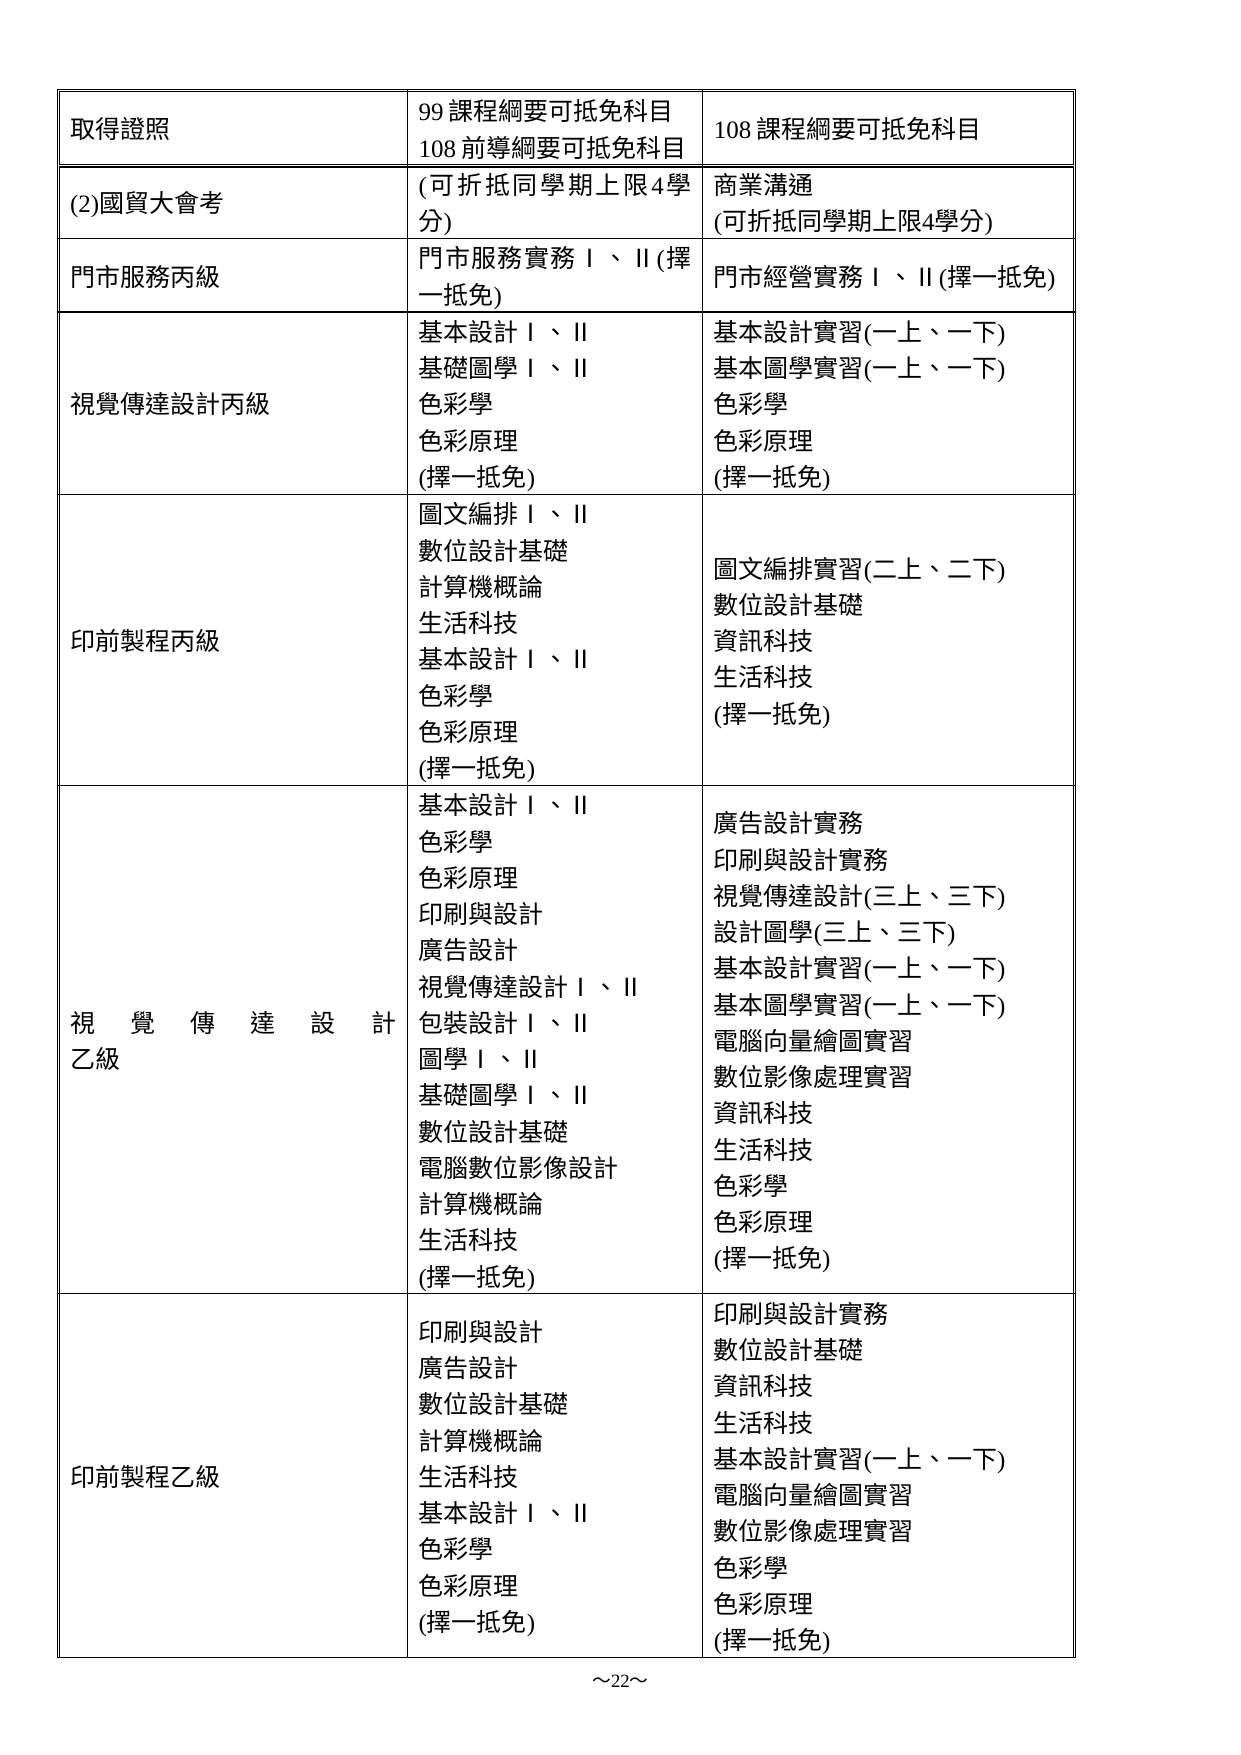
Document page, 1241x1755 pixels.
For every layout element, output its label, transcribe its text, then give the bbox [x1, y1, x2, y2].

table_cell 基本設計Ⅰ、Ⅱ 基礎圖學Ⅰ、Ⅱ 色彩學 色彩原理 (擇一抵免) [408, 313, 702, 494]
table_cell 門市經營實務Ⅰ、Ⅱ(擇一抵免) [703, 239, 1073, 311]
table_header 108課程綱要可抵免科目 [703, 92, 1073, 164]
table_cell 視覺傳達設計 乙級 [60, 786, 407, 1293]
table_cell (2)國貿大會考 [60, 168, 407, 238]
table_cell 印刷與設計 廣告設計 數位設計基礎 計算機概論 生活科技 基本設計Ⅰ、Ⅱ 色彩學 色彩原理 (擇一抵免) [408, 1294, 702, 1657]
table_cell 圖文編排Ⅰ、Ⅱ 數位設計基礎 計算機概論 生活科技 基本設計Ⅰ、Ⅱ 色彩學 色彩原理 (擇一抵免) [408, 495, 702, 785]
table_header 取得證照 [60, 92, 407, 164]
table_cell 基本設計Ⅰ、Ⅱ 色彩學 色彩原理 印刷與設計 廣告設計 視覺傳達設計Ⅰ、Ⅱ 包裝設計Ⅰ、Ⅱ 圖學Ⅰ、Ⅱ 基礎圖學Ⅰ、Ⅱ 數位設計基礎 電腦數位影像設計 計算機概論 生活科技 (擇一抵免) [408, 786, 702, 1293]
table_cell 基本設計實習(一上、一下) 基本圖學實習(一上、一下) 色彩學 色彩原理 (擇一抵免) [703, 313, 1073, 494]
table_cell 印前製程丙級 [60, 495, 407, 785]
table_cell (可折抵同學期上限4學分) [408, 168, 702, 238]
table_cell 印前製程乙級 [60, 1294, 407, 1657]
table_header 99課程綱要可抵免科目 108前導綱要可抵免科目 [408, 92, 702, 164]
table_cell 印刷與設計實務 數位設計基礎 資訊科技 生活科技 基本設計實習(一上、一下) 電腦向量繪圖實習 數位影像處理實習 色彩學 色彩原理 (擇一抵免) [703, 1294, 1073, 1657]
table_cell 圖文編排實習(二上、二下) 數位設計基礎 資訊科技 生活科技 (擇一抵免) [703, 495, 1073, 785]
table_cell 視覺傳達設計丙級 [60, 313, 407, 494]
table_cell 門市服務實務Ⅰ、Ⅱ(擇一抵免) [408, 239, 702, 311]
table_cell 商業溝通 (可折抵同學期上限4學分) [703, 168, 1073, 238]
table_cell 門市服務丙級 [60, 239, 407, 311]
table_cell 廣告設計實務 印刷與設計實務 視覺傳達設計(三上、三下) 設計圖學(三上、三下) 基本設計實習(一上、一下) 基本圖學實習(一上、一下) 電腦向量繪圖實習 數位影像處理實習 資訊科技 生活科技 色彩學 色彩原理 (擇一抵免) [703, 786, 1073, 1293]
